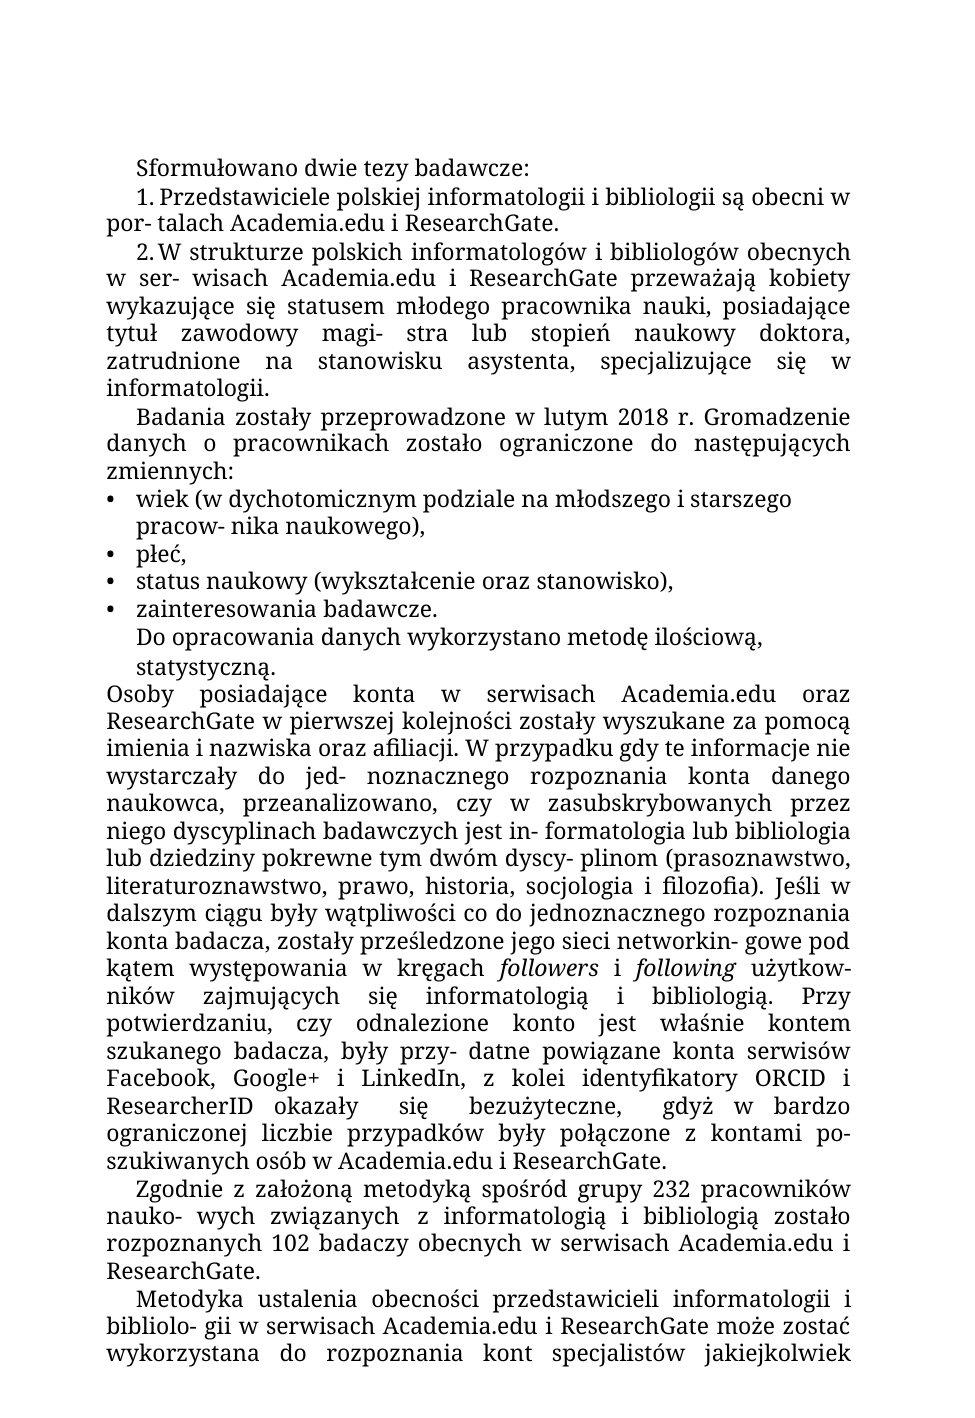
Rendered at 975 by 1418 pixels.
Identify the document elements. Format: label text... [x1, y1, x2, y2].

list W strukturze polskich informatologów i bibliologów obecnych w ser- wisach Academia.edu i ResearchGate przeważają kobiety wykazujące się statusem młodego pracownika nauki, posiadające tytuł zawodowy magi- stra lub stopień naukowy doktora, zatrudnione na stanowisku asystenta, specjalizujące się w informatologii. [106, 238, 851, 403]
list status naukowy (wykształcenie oraz stanowisko), [106, 567, 883, 595]
list zainteresowania badawcze. [106, 595, 883, 622]
list wiek (w dychotomicznym podziale na młodszego i starszego pracow- nika naukowego), [106, 486, 851, 541]
text Osoby posiadające konta w serwisach Academia.edu oraz ResearchGate w pierwszej kolejności zostały wyszukane za pomocą imienia i nazwiska oraz afiliacji. W przypadku gdy te informacje nie wystarczały do jed- noznacznego rozpoznania konta danego naukowca, przeanalizowano, czy w zasubskrybowanych przez niego dyscyplinach badawczych jest in- formatologia lub bibliologia lub dziedziny pokrewne tym dwóm dyscy- plinom (prasoznawstwo, literaturoznawstwo, prawo, historia, socjologia i filozofia). Jeśli w dalszym ciągu były wątpliwości co do jednoznacznego rozpoznania konta badacza, zostały prześledzone jego sieci networkin- gowe pod kątem występowania w kręgach followers i following użytkow- ników zajmujących się informatologią i bibliologią. Przy potwierdzaniu, czy odnalezione konto jest właśnie kontem szukanego badacza, były przy- datne powiązane konta serwisów Facebook, Google+ i LinkedIn, z kolei identyfikatory ORCID i ResearcherID okazały się bezużyteczne, gdyż w bardzo ograniczonej liczbie przypadków były połączone z kontami po- szukiwanych osób w Academia.edu i ResearchGate. [106, 681, 851, 1176]
list Przedstawiciele polskiej informatologii i bibliologii są obecni w por- talach Academia.edu i ResearchGate. [106, 183, 851, 238]
list płeć, [106, 541, 883, 567]
text Sformułowano dwie tezy badawcze: [136, 153, 883, 182]
text Do opracowania danych wykorzystano metodę ilościową, statystyczną. [136, 622, 883, 681]
text Metodyka ustalenia obecności przedstawicieli informatologii i bibliolo- gii w serwisach Academia.edu i ResearchGate może zostać wykorzystana do rozpoznania kont specjalistów jakiejkolwiek [106, 1286, 851, 1368]
text Zgodnie z założoną metodyką spośród grupy 232 pracowników nauko- wych związanych z informatologią i bibliologią zostało rozpoznanych 102 badaczy obecnych w serwisach Academia.edu i ResearchGate. [106, 1176, 851, 1286]
text Badania zostały przeprowadzone w lutym 2018 r. Gromadzenie danych o pracownikach zostało ograniczone do następujących zmiennych: [106, 403, 851, 486]
